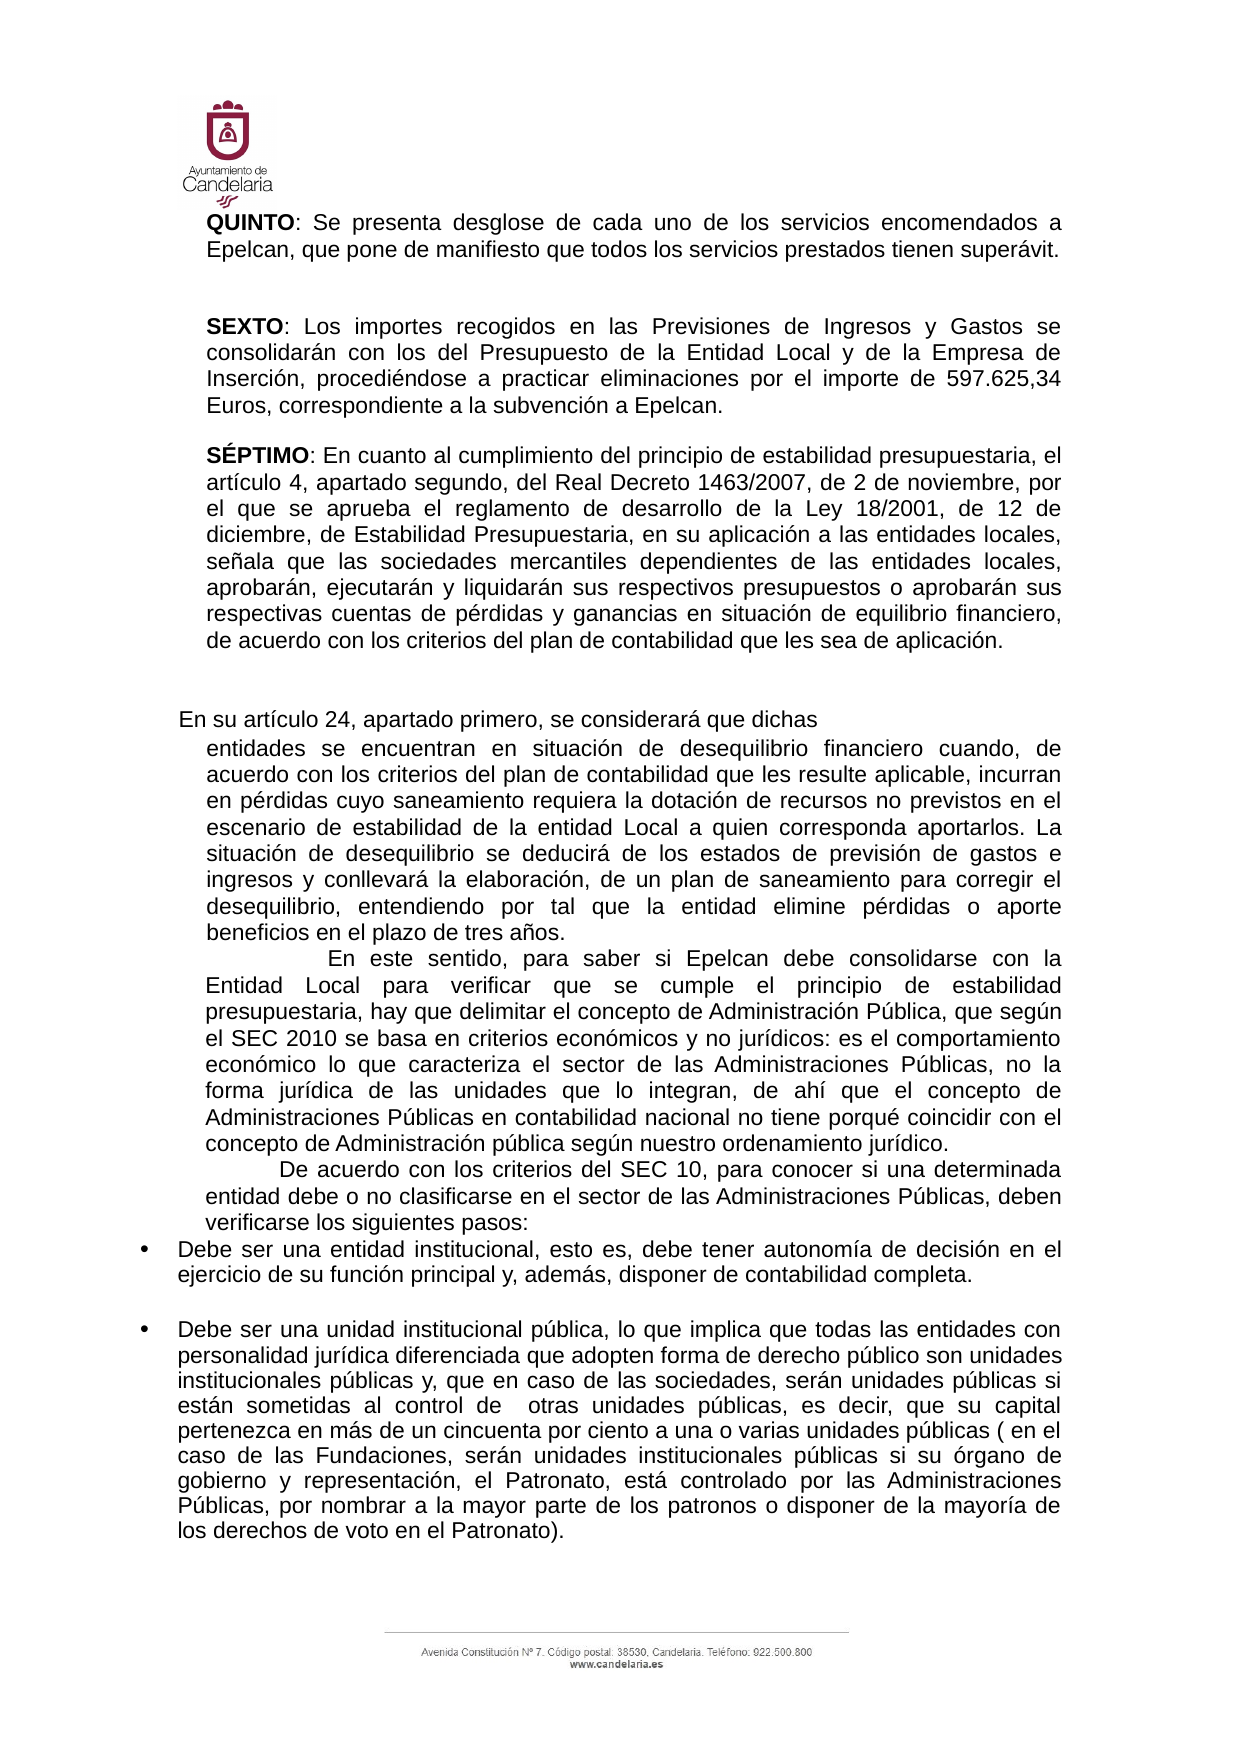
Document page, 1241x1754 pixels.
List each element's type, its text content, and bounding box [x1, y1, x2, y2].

list Debe ser una unidad institucional pública, lo que implica que todas las entidades con personalidad jurídica diferenciada que adopten forma de derecho público son unidades institucionales públicas y, que en caso de las sociedades, serán unidades públicas si están sometidas al control de otras unidades públicas, es decir, que su capital pertenezca en más de un cincuenta por ciento a una o varias unidades públicas ( en el caso de las Fundaciones, serán unidades institucionales públicas si su órgano de gobierno y representación, el Patronato, está controlado por las Administraciones Públicas, por nombrar a la mayor parte de los patronos o disponer de la mayoría de los derechos de voto en el Patronato). [140, 1316, 1062, 1544]
text De acuerdo con los criterios del SEC 10, para conocer si una determinada entidad debe o no clasificarse en el sector de las Administraciones Públicas, deben verificarse los siguientes pasos: [205, 1156, 1062, 1235]
text En su artículo 24, apartado primero, se considerará que dichas [178, 706, 1063, 733]
text SÉPTIMO: En cuanto al cumplimiento del principio de estabilidad presupuestaria, el artículo 4, apartado segundo, del Real Decreto 1463/2007, de 2 de noviembre, por el que se aprueba el reglamento de desarrollo de la Ley 18/2001, de 12 de diciembre, de Estabilidad Presupuestaria, en su aplicación a las entidades locales, señala que las sociedades mercantiles dependientes de las entidades locales, aprobarán, ejecutarán y liquidarán sus respectivos presupuestos o aprobarán sus respectivas cuentas de pérdidas y ganancias en situación de equilibrio financiero, de acuerdo con los criterios del plan de contabilidad que les sea de aplicación. [206, 442, 1062, 653]
text SEXTO: Los importes recogidos en las Previsiones de Ingresos y Gastos se consolidarán con los del Presupuesto de la Entidad Local y de la Empresa de Inserción, procediéndose a practicar eliminaciones por el importe de 597.625,34 Euros, correspondiente a la subvención a Epelcan. [206, 313, 1062, 418]
list Debe ser una entidad institucional, esto es, debe tener autonomía de decisión en el ejercicio de su función principal y, además, disponer de contabilidad completa. [140, 1235, 1062, 1288]
text entidades se encuentran en situación de desequilibrio financiero cuando, de acuerdo con los criterios del plan de contabilidad que les resulte aplicable, incurran en pérdidas cuyo saneamiento requiera la dotación de recursos no previstos en el escenario de estabilidad de la entidad Local a quien corresponda aportarlos. La situación de desequilibrio se deducirá de los estados de previsión de gastos e ingresos y conllevará la elaboración, de un plan de saneamiento para corregir el desequilibrio, entendiendo por tal que la entidad elimine pérdidas o aporte beneficios en el plazo de tres años. [206, 734, 1062, 945]
text En este sentido, para saber si Epelcan debe consolidarse con la Entidad Local para verificar que se cumple el principio de estabilidad presupuestaria, hay que delimitar el concepto de Administración Pública, que según el SEC 2010 se basa en criterios económicos y no jurídicos: es el comportamiento económico lo que caracteriza el sector de las Administraciones Públicas, no la forma jurídica de las unidades que lo integran, de ahí que el concepto de Administraciones Públicas en contabilidad nacional no tiene porqué coincidir con el concepto de Administración pública según nuestro ordenamiento jurídico. [205, 945, 1062, 1156]
text QUINTO: Se presenta desglose de cada uno de los servicios encomendados a Epelcan, que pone de manifiesto que todos los servicios prestados tienen superávit. [206, 209, 1062, 262]
